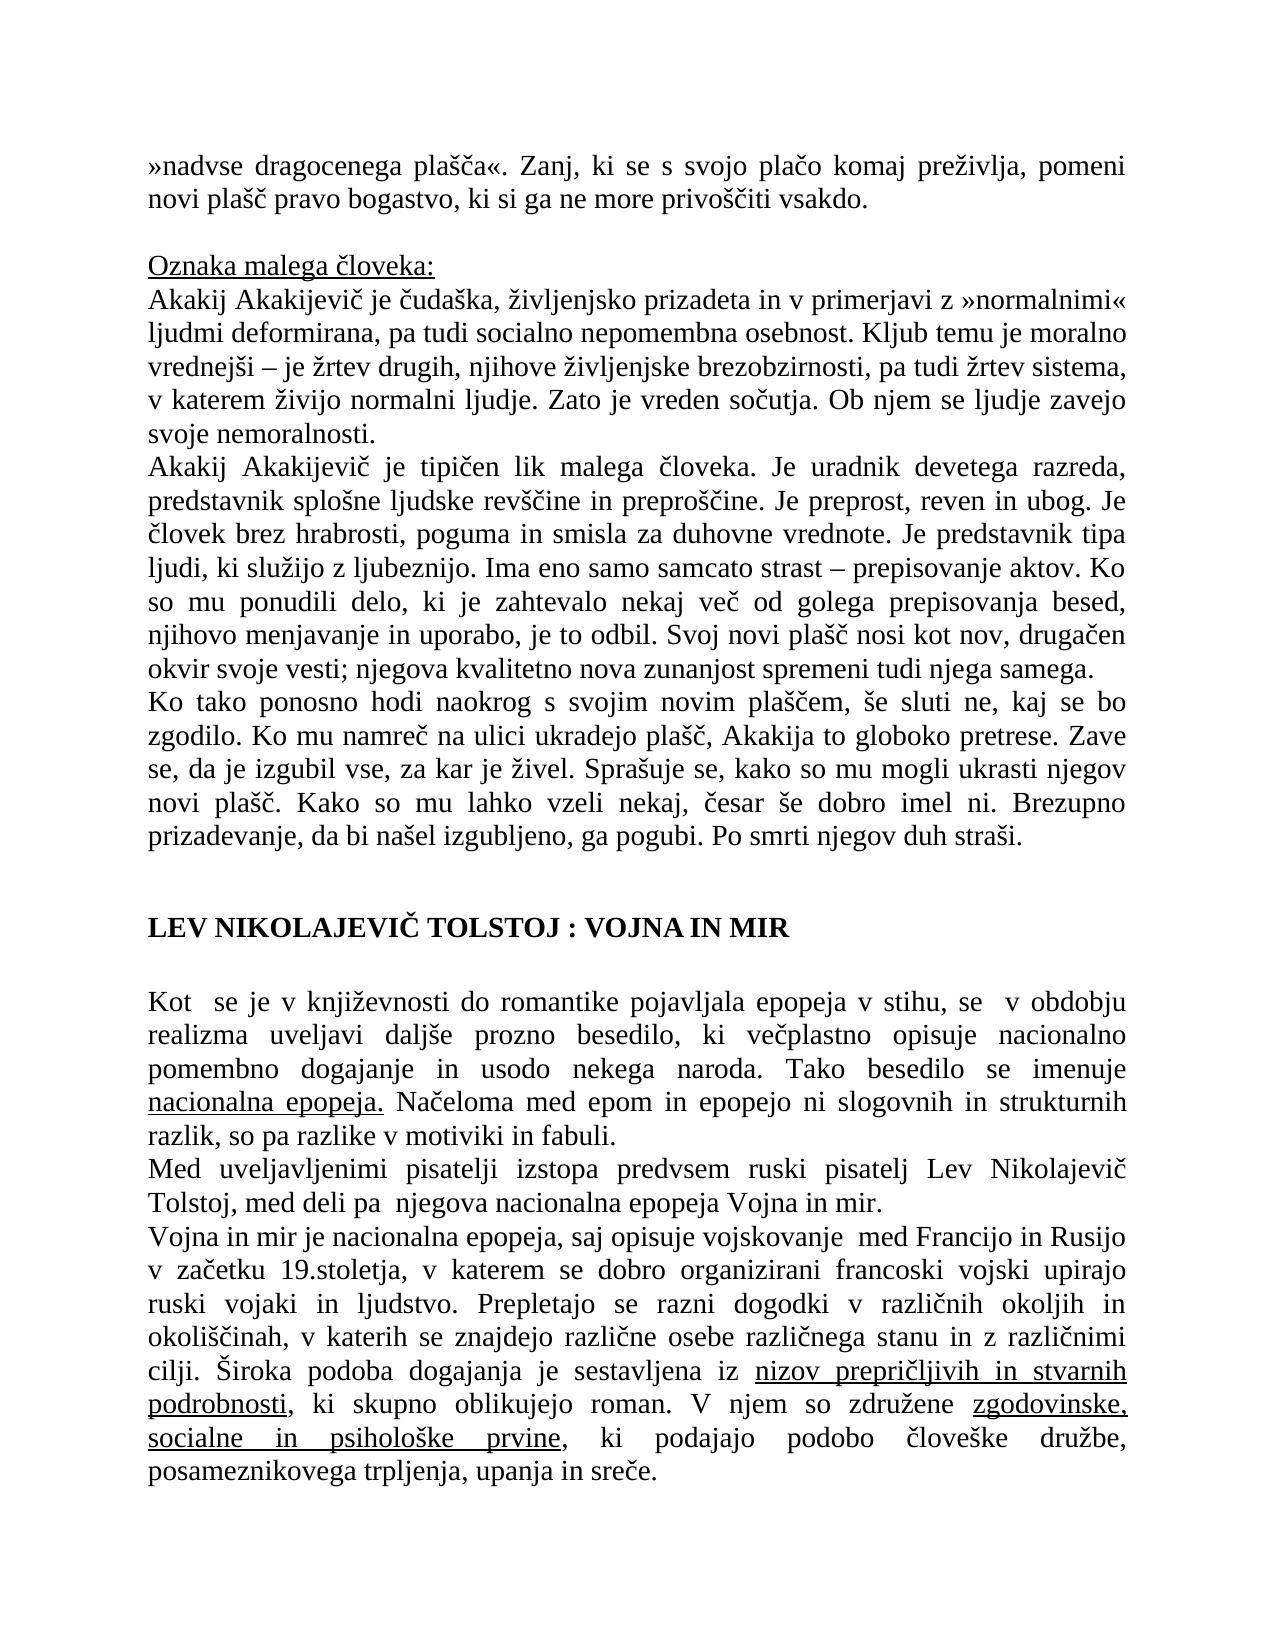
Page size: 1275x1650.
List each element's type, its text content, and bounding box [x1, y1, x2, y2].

text Med uveljavljenimi pisatelji izstopa predvsem ruski pisatelj Lev Nikolajevič Tolstoj, med deli pa njegova nacionalna epopeja Vojna in mir. [148, 1152, 1127, 1219]
text Akakij Akakijevič je čudaška, življenjsko prizadeta in v primerjavi z »normalnimi« ljudmi deformirana, pa tudi socialno nepomembna osebnost. Kljub temu je moralno vrednejši – je žrtev drugih, njihove življenjske brezobzirnosti, pa tudi žrtev sistema, v katerem živijo normalni ljudje. Zato je vreden sočutja. Ob njem se ljudje zavejo svoje nemoralnosti. [148, 282, 1127, 449]
text Vojna in mir je nacionalna epopeja, saj opisuje vojskovanje med Francijo in Rusijo v začetku 19.stoletja, v katerem se dobro organizirani francoski vojski upirajo ruski vojaki in ljudstvo. Prepletajo se razni dogodki v različnih okoljih in okoliščinah, v katerih se znajdejo različne osebe različnega stanu in z različnimi cilji. Široka podoba dogajanja je sestavljena iz nizov prepričljivih in stvarnih podrobnosti, ki skupno oblikujejo roman. V njem so združene zgodovinske, socialne in psihološke prvine, ki podajajo podobo človeške družbe, posameznikovega trpljenja, upanja in sreče. [148, 1219, 1127, 1487]
text Ko tako ponosno hodi naokrog s svojim novim plaščem, še sluti ne, kaj se bo zgodilo. Ko mu namreč na ulici ukradejo plašč, Akakija to globoko pretrese. Zave se, da je izgubil vse, za kar je živel. Sprašuje se, kako so mu mogli ukrasti njegov novi plašč. Kako so mu lahko vzeli nekaj, česar še dobro imel ni. Brezupno prizadevanje, da bi našel izgubljeno, ga pogubi. Po smrti njegov duh straši. [148, 684, 1127, 852]
text »nadvse dragocenega plašča«. Zanj, ki se s svojo plačo komaj preživlja, pomeni novi plašč pravo bogastvo, ki si ga ne more privoščiti vsakdo. [148, 148, 1127, 215]
subtitle LEV NIKOLAJEVIČ TOLSTOJ : VOJNA IN MIR [148, 911, 1127, 944]
text Oznaka malega človeka: [148, 248, 1127, 282]
text Kot se je v književnosti do romantike pojavljala epopeja v stihu, se v obdobju realizma uveljavi daljše prozno besedilo, ki večplastno opisuje nacionalno pomembno dogajanje in usodo nekega naroda. Tako besedilo se imenuje nacionalna epopeja. Načeloma med epom in epopejo ni slogovnih in strukturnih razlik, so pa razlike v motiviki in fabuli. [148, 984, 1127, 1152]
text Akakij Akakijevič je tipičen lik malega človeka. Je uradnik devetega razreda, predstavnik splošne ljudske revščine in preproščine. Je preprost, reven in ubog. Je človek brez hrabrosti, poguma in smisla za duhovne vrednote. Je predstavnik tipa ljudi, ki služijo z ljubeznijo. Ima eno samo samcato strast – prepisovanje aktov. Ko so mu ponudili delo, ki je zahtevalo nekaj več od golega prepisovanja besed, njihovo menjavanje in uporabo, je to odbil. Svoj novi plašč nosi kot nov, drugačen okvir svoje vesti; njegova kvalitetno nova zunanjost spremeni tudi njega samega. [148, 449, 1127, 684]
